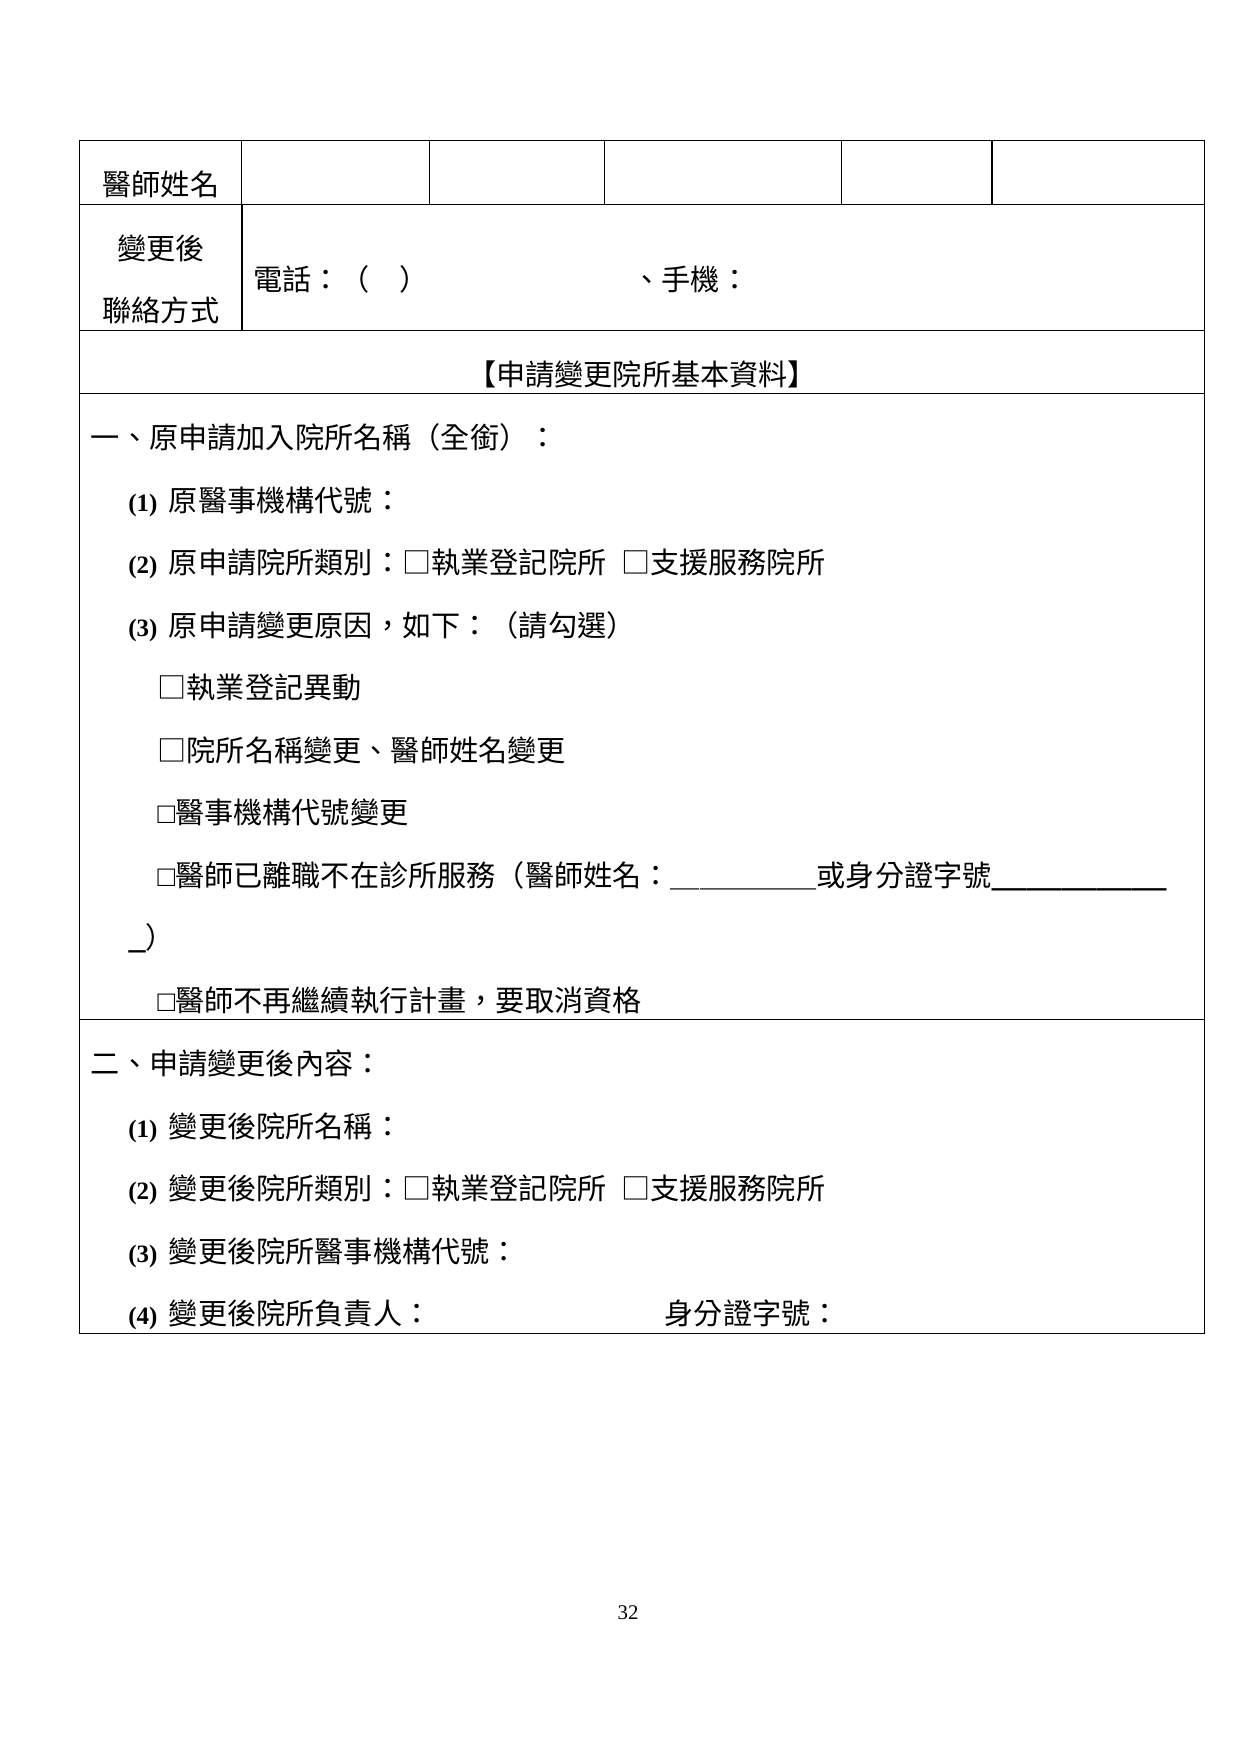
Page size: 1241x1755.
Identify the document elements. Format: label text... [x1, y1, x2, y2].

table_header [242, 141, 429, 204]
table_header 醫師姓名 [80, 141, 241, 204]
table_header [993, 141, 1204, 204]
table_header [430, 141, 604, 204]
table_header [842, 141, 991, 204]
table_cell 變更後 聯絡方式 [80, 205, 241, 330]
table_header [605, 141, 841, 204]
table_cell 電話：（ ） 、手機： [243, 205, 1204, 330]
table_cell 【申請變更院所基本資料】 [80, 331, 1204, 393]
table_cell 二、申請變更後內容： 變更後院所名稱： 變更後院所類別：□執業登記院所 □支援服務院所 變更後院所醫事機構代號： 變更後院所負責人： 身分證字號： [80, 1020, 1204, 1333]
table_cell 一、原申請加入院所名稱（全銜）： 原醫事機構代號： 原申請院所類別：□執業登記院所 □支援服務院所 原申請變更原因，如下：（請勾選） □執業登記異動 □院所名稱變更、醫師姓名變更 □醫事機構代號變更 □醫師已離職不在診所服務（醫師姓名：＿＿＿＿＿或身分證字號___________） □醫師不再繼續執行計畫，要取消資格 [80, 394, 1204, 1019]
